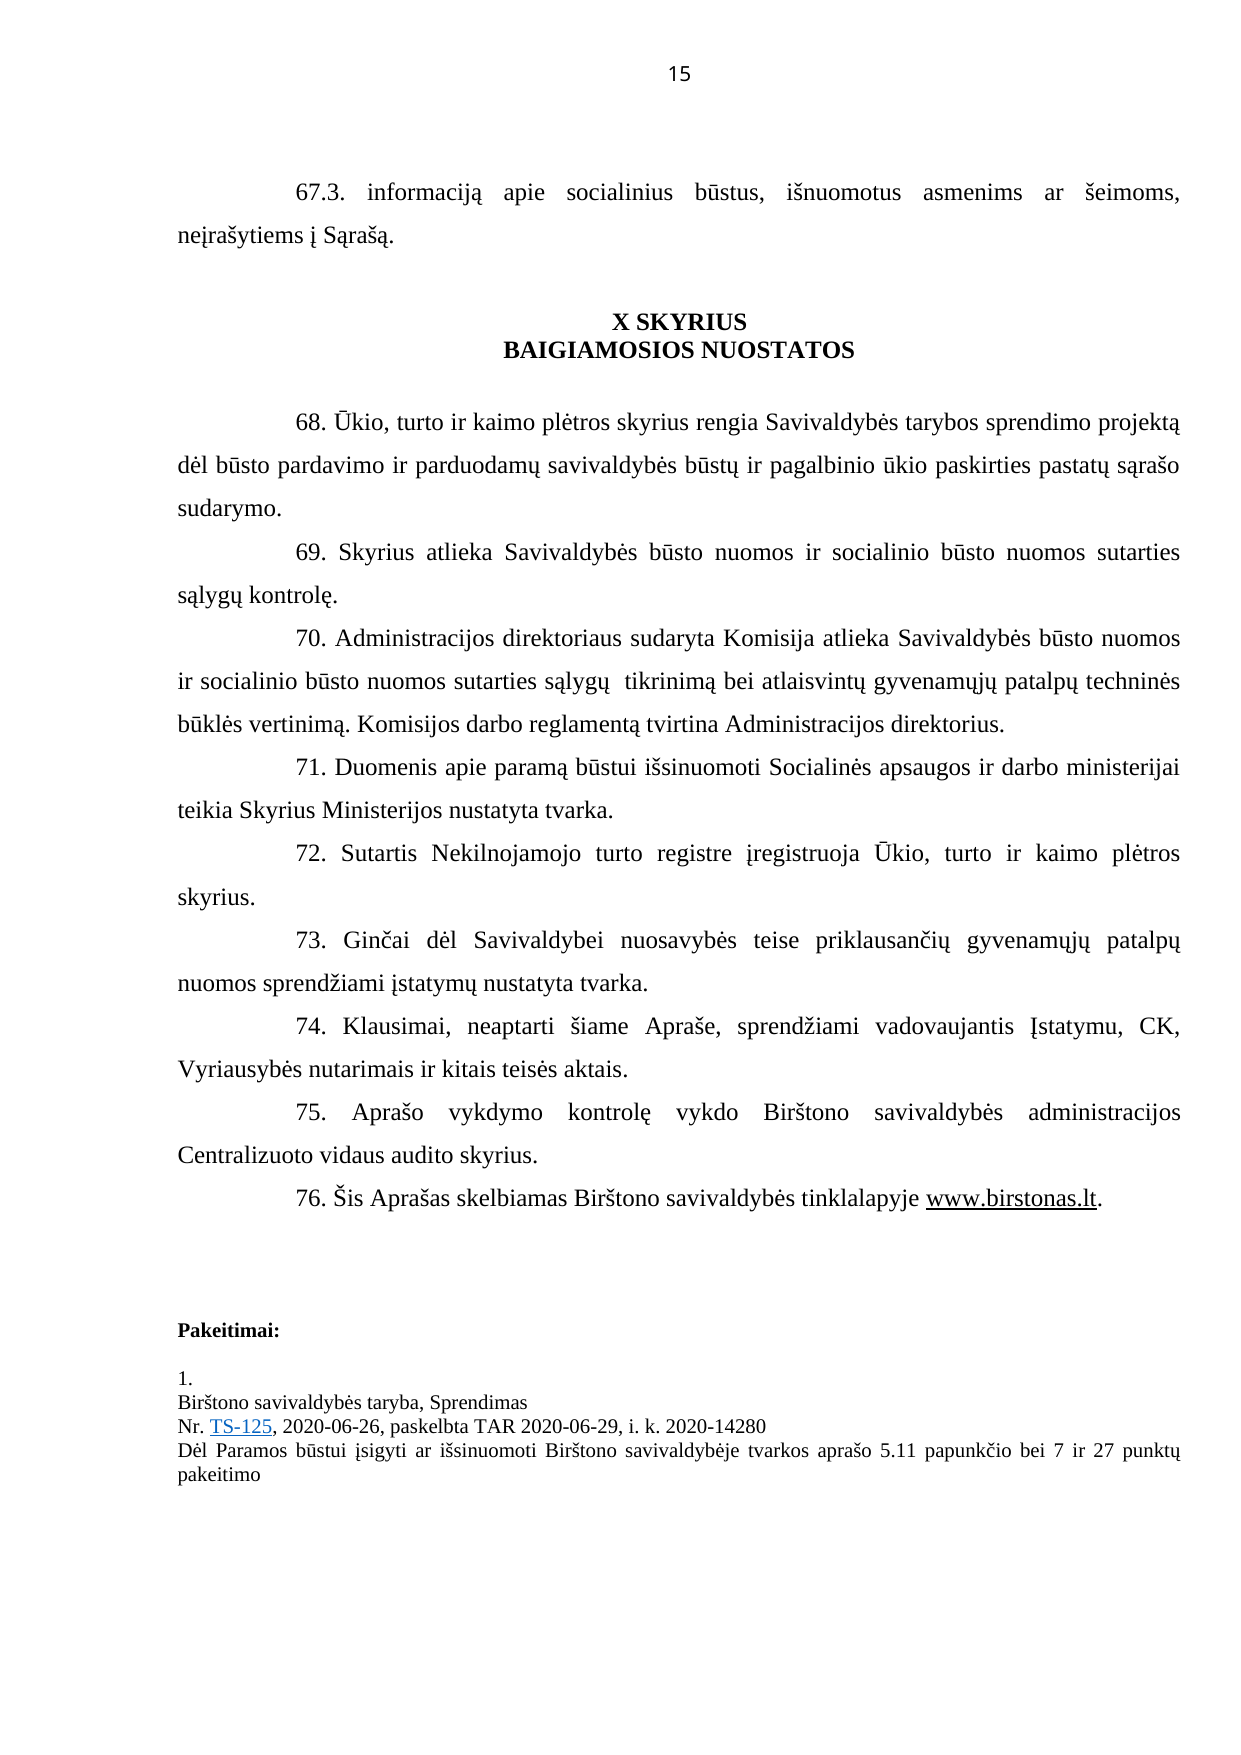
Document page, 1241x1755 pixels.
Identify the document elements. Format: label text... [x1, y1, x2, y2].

text 73. Ginčai dėl Savivaldybei nuosavybės teise priklausančių gyvenamųjų patalpų nuomos sprendžiami įstatymų nustatyta tvarka. [177, 925, 1181, 997]
text Pakeitimai: [177, 1318, 1181, 1342]
text 76. Šis Aprašas skelbiamas Birštono savivaldybės tinklalapyje www.birstonas.lt. [177, 1183, 1181, 1212]
text X SKYRIUS [177, 307, 1181, 335]
text 72. Sutartis Nekilnojamojo turto registre įregistruoja Ūkio, turto ir kaimo plėtros skyrius. [177, 838, 1181, 910]
text 75. Aprašo vykdymo kontrolę vykdo Birštono savivaldybės administracijos Centralizuoto vidaus audito skyrius. [177, 1097, 1181, 1169]
text 1. [177, 1366, 1181, 1390]
text Nr. TS-125, 2020-06-26, paskelbta TAR 2020-06-29, i. k. 2020-14280 [177, 1414, 1181, 1438]
text Dėl Paramos būstui įsigyti ar išsinuomoti Birštono savivaldybėje tvarkos aprašo 5.11 papunkčio bei 7 ir 27 punktų pakeitimo [177, 1438, 1181, 1486]
text 69. Skyrius atlieka Savivaldybės būsto nuomos ir socialinio būsto nuomos sutarties sąlygų kontrolę. [177, 537, 1181, 608]
text 67.3. informaciją apie socialinius būstus, išnuomotus asmenims ar šeimoms, neįrašytiems į Sąrašą. [177, 177, 1181, 249]
text 70. Administracijos direktoriaus sudaryta Komisija atlieka Savivaldybės būsto nuomos ir socialinio būsto nuomos sutarties sąlygų tikrinimą bei atlaisvintų gyvenamųjų patalpų techninės būklės vertinimą. Komisijos darbo reglamentą tvirtina Administracijos direktorius. [177, 623, 1181, 738]
text 74. Klausimai, neaptarti šiame Apraše, sprendžiami vadovaujantis Įstatymu, CK, Vyriausybės nutarimais ir kitais teisės aktais. [177, 1011, 1181, 1083]
text BAIGIAMOSIOS NUOSTATOS [177, 335, 1181, 364]
text 71. Duomenis apie paramą būstui išsinuomoti Socialinės apsaugos ir darbo ministerijai teikia Skyrius Ministerijos nustatyta tvarka. [177, 752, 1181, 824]
text 68. Ūkio, turto ir kaimo plėtros skyrius rengia Savivaldybės tarybos sprendimo projektą dėl būsto pardavimo ir parduodamų savivaldybės būstų ir pagalbinio ūkio paskirties pastatų sąrašo sudarymo. [177, 407, 1181, 522]
text Birštono savivaldybės taryba, Sprendimas [177, 1390, 1181, 1414]
